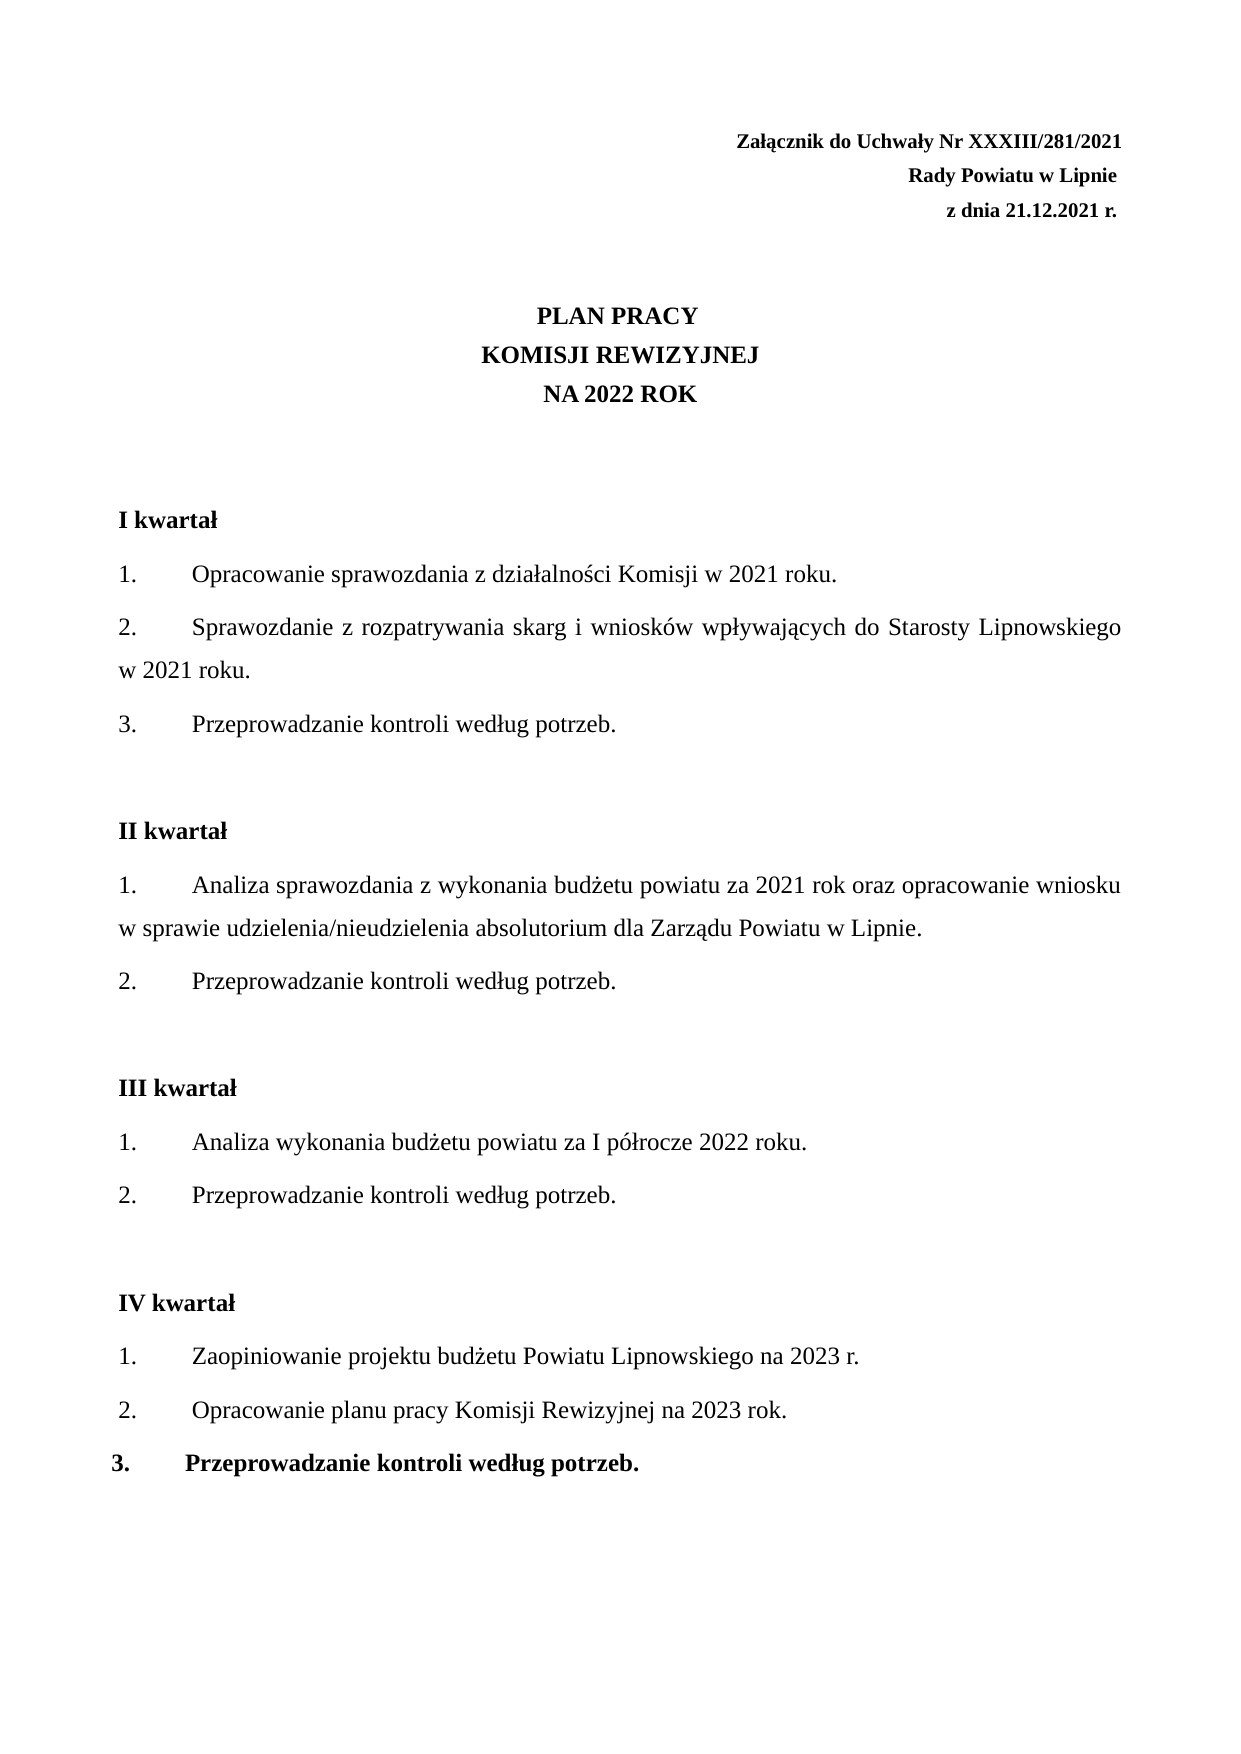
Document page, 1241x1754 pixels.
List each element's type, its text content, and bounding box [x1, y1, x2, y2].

text 3. Przeprowadzanie kontroli według potrzeb. [118, 709, 1122, 738]
text NA 2022 ROK [118, 379, 1122, 408]
text Rady Powiatu w Lipnie [118, 163, 1122, 187]
text 2. Opracowanie planu pracy Komisji Rewizyjnej na 2023 rok. [118, 1395, 1122, 1423]
text 1. Analiza wykonania budżetu powiatu za I półrocze 2022 roku. [118, 1127, 1122, 1156]
text KOMISJI REWIZYJNEJ [118, 340, 1122, 369]
text 1. Opracowanie sprawozdania z działalności Komisji w 2021 roku. [118, 559, 1122, 588]
text PLAN PRACY [118, 301, 1122, 330]
text III kwartał [118, 1073, 1122, 1102]
text 1. Zaopiniowanie projektu budżetu Powiatu Lipnowskiego na 2023 r. [118, 1341, 1122, 1370]
text 3. Przeprowadzanie kontroli według potrzeb. [111, 1448, 1122, 1477]
text 1. Analiza sprawozdania z wykonania budżetu powiatu za 2021 rok oraz opracowanie wniosku w sprawie udzielenia/nieudzielenia absolutorium dla Zarządu Powiatu w Lipnie. [118, 870, 1122, 942]
text 2. Przeprowadzanie kontroli według potrzeb. [118, 1181, 1122, 1209]
text z dnia 21.12.2021 r. [118, 197, 1122, 222]
text 2. Przeprowadzanie kontroli według potrzeb. [118, 966, 1122, 995]
text I kwartał [118, 505, 1122, 534]
text IV kwartał [118, 1288, 1122, 1316]
text 2. Sprawozdanie z rozpatrywania skarg i wniosków wpływających do Starosty Lipnowskiego w 2021 roku. [118, 612, 1122, 684]
text II kwartał [118, 816, 1122, 845]
text Załącznik do Uchwały Nr XXXIII/281/2021 [118, 128, 1122, 153]
